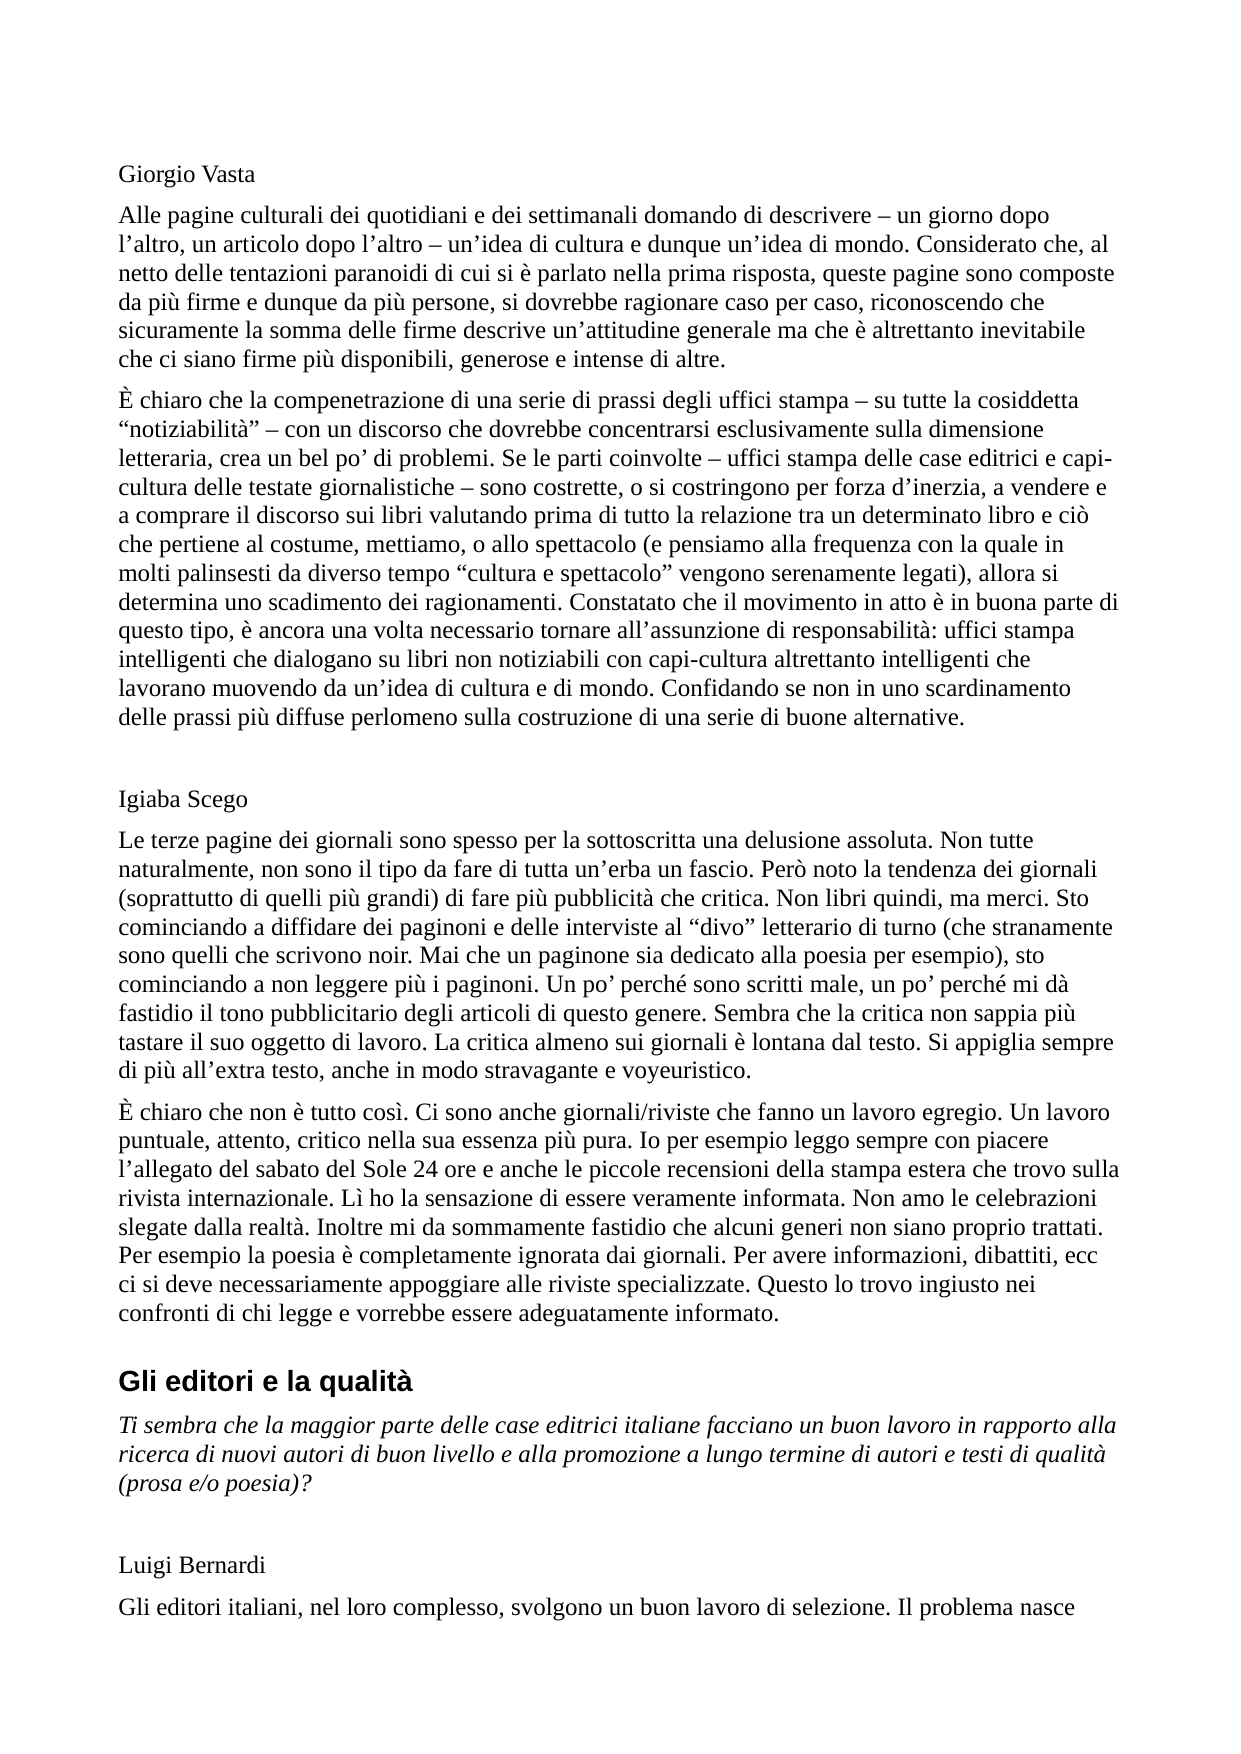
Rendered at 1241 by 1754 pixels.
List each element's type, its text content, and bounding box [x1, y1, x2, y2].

text Ti sembra che la maggior parte delle case editrici italiane facciano un buon lavoro in rapporto alla ricerca di nuovi autori di buon livello e alla promozione a lungo termine di autori e testi di qualità (prosa e/o poesia)? [118, 1410, 1122, 1497]
text È chiaro che non è tutto così. Ci sono anche giornali/riviste che fanno un lavoro egregio. Un lavoro puntuale, attento, critico nella sua essenza più pura. Io per esempio leggo sempre con piacere l’allegato del sabato del Sole 24 ore e anche le piccole recensioni della stampa estera che trovo sulla rivista internazionale. Lì ho la sensazione di essere veramente informata. Non amo le celebrazioni slegate dalla realtà. Inoltre mi da sommamente fastidio che alcuni generi non siano proprio trattati. Per esempio la poesia è completamente ignorata dai giornali. Per avere informazioni, dibattiti, ecc ci si deve necessariamente appoggiare alle riviste specializzate. Questo lo trovo ingiusto nei confronti di chi legge e vorrebbe essere adeguatamente informato. [118, 1097, 1122, 1327]
text Giorgio Vasta [118, 159, 1122, 188]
text È chiaro che la compenetrazione di una serie di prassi degli uffici stampa – su tutte la cosiddetta “notiziabilità” – con un discorso che dovrebbe concentrarsi esclusivamente sulla dimensione letteraria, crea un bel po’ di problemi. Se le parti coinvolte – uffici stampa delle case editrici e capi-cultura delle testate giornalistiche – sono costrette, o si costringono per forza d’inerzia, a vendere e a comprare il discorso sui libri valutando prima di tutto la relazione tra un determinato libro e ciò che pertiene al costume, mettiamo, o allo spettacolo (e pensiamo alla frequenza con la quale in molti palinsesti da diverso tempo “cultura e spettacolo” vengono serenamente legati), allora si determina uno scadimento dei ragionamenti. Constatato che il movimento in atto è in buona parte di questo tipo, è ancora una volta necessario tornare all’assunzione di responsabilità: uffici stampa intelligenti che dialogano su libri non notiziabili con capi-cultura altrettanto intelligenti che lavorano muovendo da un’idea di cultura e di mondo. Confidando se non in uno scardinamento delle prassi più diffuse perlomeno sulla costruzione di una serie di buone alternative. [118, 386, 1122, 731]
text Igiaba Scego [118, 784, 1122, 813]
text Le terze pagine dei giornali sono spesso per la sottoscritta una delusione assoluta. Non tutte naturalmente, non sono il tipo da fare di tutta un’erba un fascio. Però noto la tendenza dei giornali (soprattutto di quelli più grandi) di fare più pubblicità che critica. Non libri quindi, ma merci. Sto cominciando a diffidare dei paginoni e delle interviste al “divo” letterario di turno (che stranamente sono quelli che scrivono noir. Mai che un paginone sia dedicato alla poesia per esempio), sto cominciando a non leggere più i paginoni. Un po’ perché sono scritti male, un po’ perché mi dà fastidio il tono pubblicitario degli articoli di questo genere. Sembra che la critica non sappia più tastare il suo oggetto di lavoro. La critica almeno sui giornali è lontana dal testo. Si appiglia sempre di più all’extra testo, anche in modo stravagante e voyeuristico. [118, 826, 1122, 1084]
text Luigi Bernardi [118, 1550, 1122, 1579]
text Gli editori italiani, nel loro complesso, svolgono un buon lavoro di selezione. Il problema nasce [118, 1592, 1122, 1620]
text Alle pagine culturali dei quotidiani e dei settimanali domando di descrivere – un giorno dopo l’altro, un articolo dopo l’altro – un’idea di cultura e dunque un’idea di mondo. Considerato che, al netto delle tentazioni paranoidi di cui si è parlato nella prima risposta, queste pagine sono composte da più firme e dunque da più persone, si dovrebbe ragionare caso per caso, riconoscendo che sicuramente la somma delle firme descrive un’attitudine generale ma che è altrettanto inevitabile che ci siano firme più disponibili, generose e intense di altre. [118, 201, 1122, 373]
subtitle Gli editori e la qualità [118, 1364, 1122, 1398]
